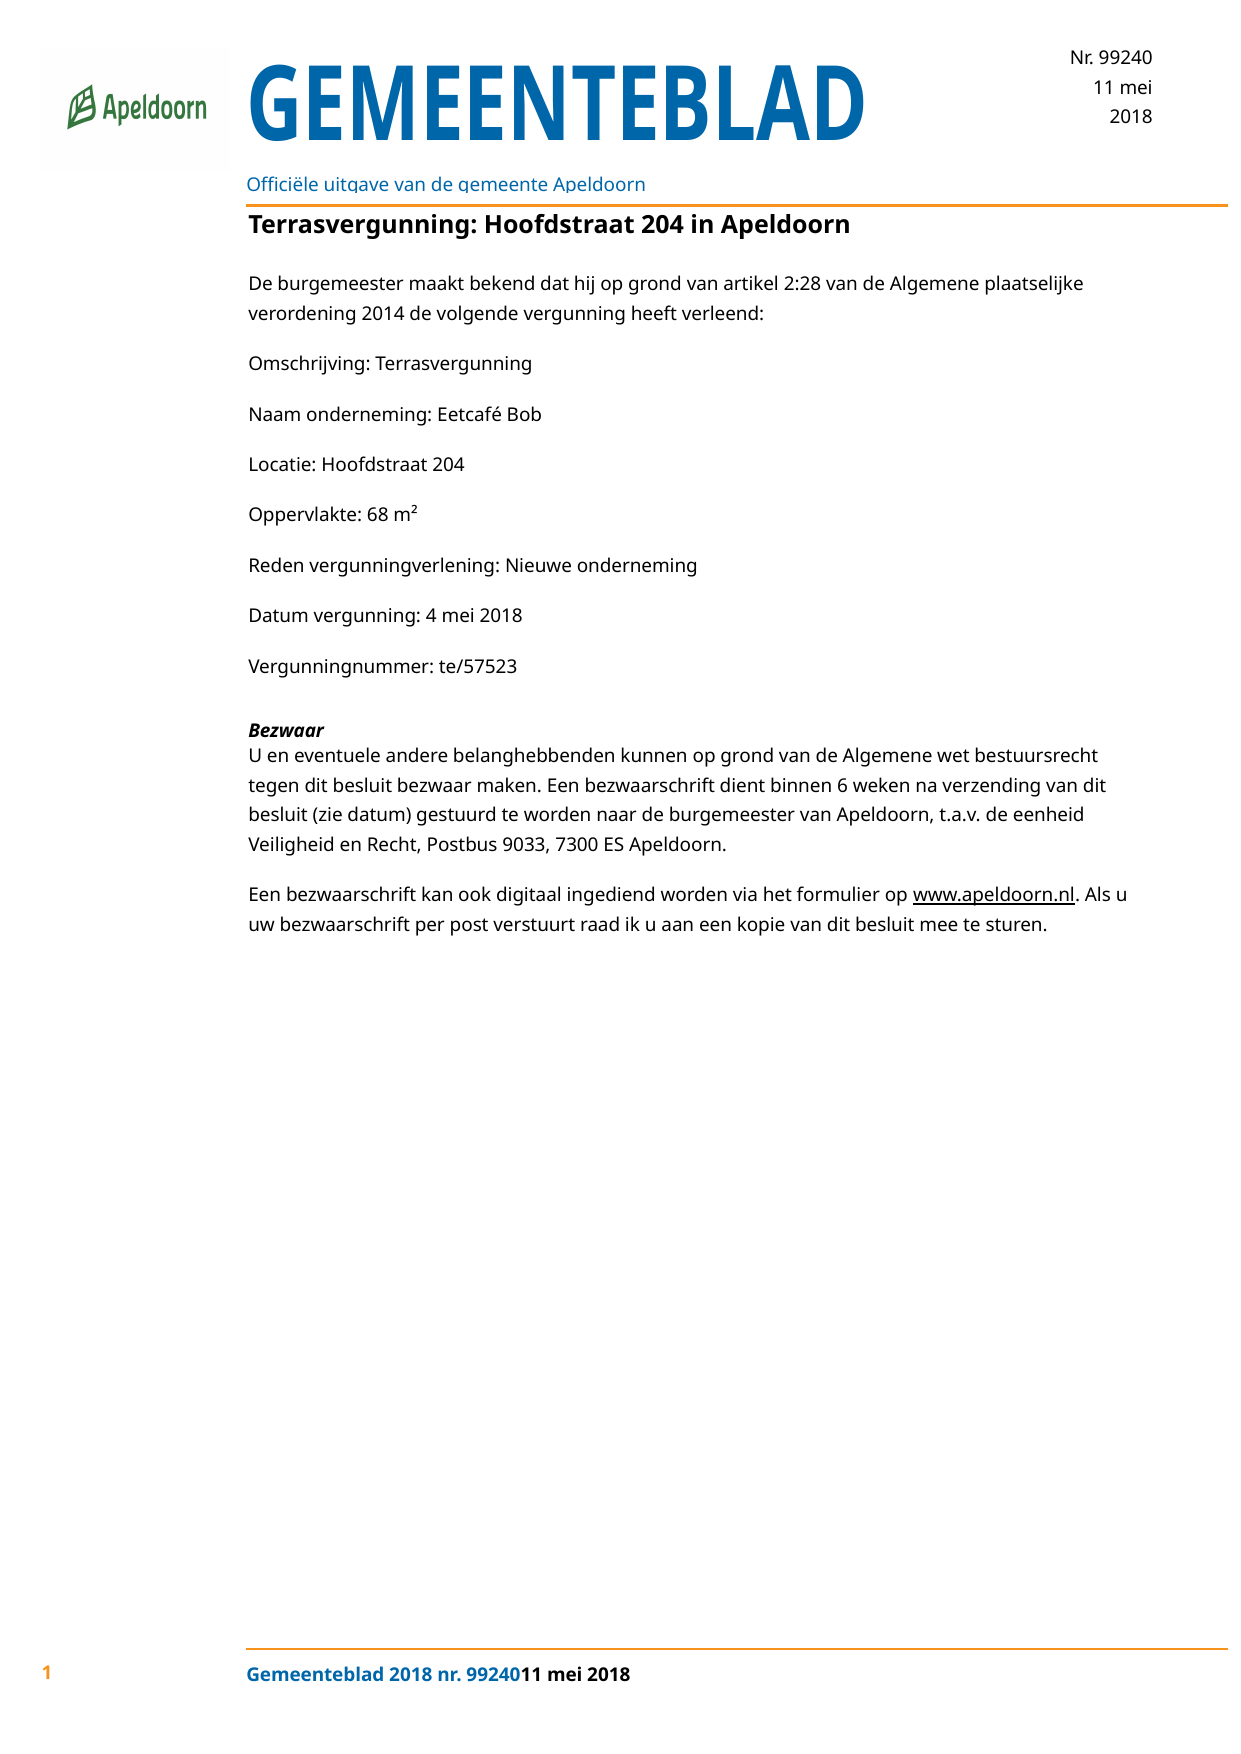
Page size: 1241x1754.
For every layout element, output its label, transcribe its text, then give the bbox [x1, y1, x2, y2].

text Terrasvergunning: Hoofdstraat 204 in Apeldoorn [248, 207, 1152, 241]
text Oppervlakte: 68 m² [248, 502, 1152, 527]
text Omschrijving: Terrasvergunning [248, 350, 1152, 376]
text Reden vergunningverlening: Nieuwe onderneming [248, 552, 1152, 578]
text De burgemeester maakt bekend dat hij op grond van artikel 2:28 van de Algemene plaatselijke verordening 2014 de volgende vergunning heeft verleend: [248, 270, 1152, 326]
picture [41, 47, 231, 172]
text Naam onderneming: Eetcafé Bob [248, 401, 1152, 426]
text Datum vergunning: 4 mei 2018 [248, 602, 1152, 628]
text U en eventuele andere belanghebbenden kunnen op grond van de Algemene wet bestuursrecht tegen dit besluit bezwaar maken. Een bezwaarschrift dient binnen 6 weken na verzending van dit besluit (zie datum) gestuurd te worden naar de burgemeester van Apeldoorn, t.a.v. de eenheid Veiligheid en Recht, Postbus 9033, 7300 ES Apeldoorn. [248, 742, 1152, 857]
text Locatie: Hoofdstraat 204 [248, 451, 1152, 477]
text Vergunningnummer: te/57523 [248, 653, 1152, 678]
text Een bezwaarschrift kan ook digitaal ingediend worden via het formulier op www.apeldoorn.nl. Als u uw bezwaarschrift per post verstuurt raad ik u aan een kopie van dit besluit mee te sturen. [248, 882, 1152, 937]
text Bezwaar [248, 717, 1152, 742]
